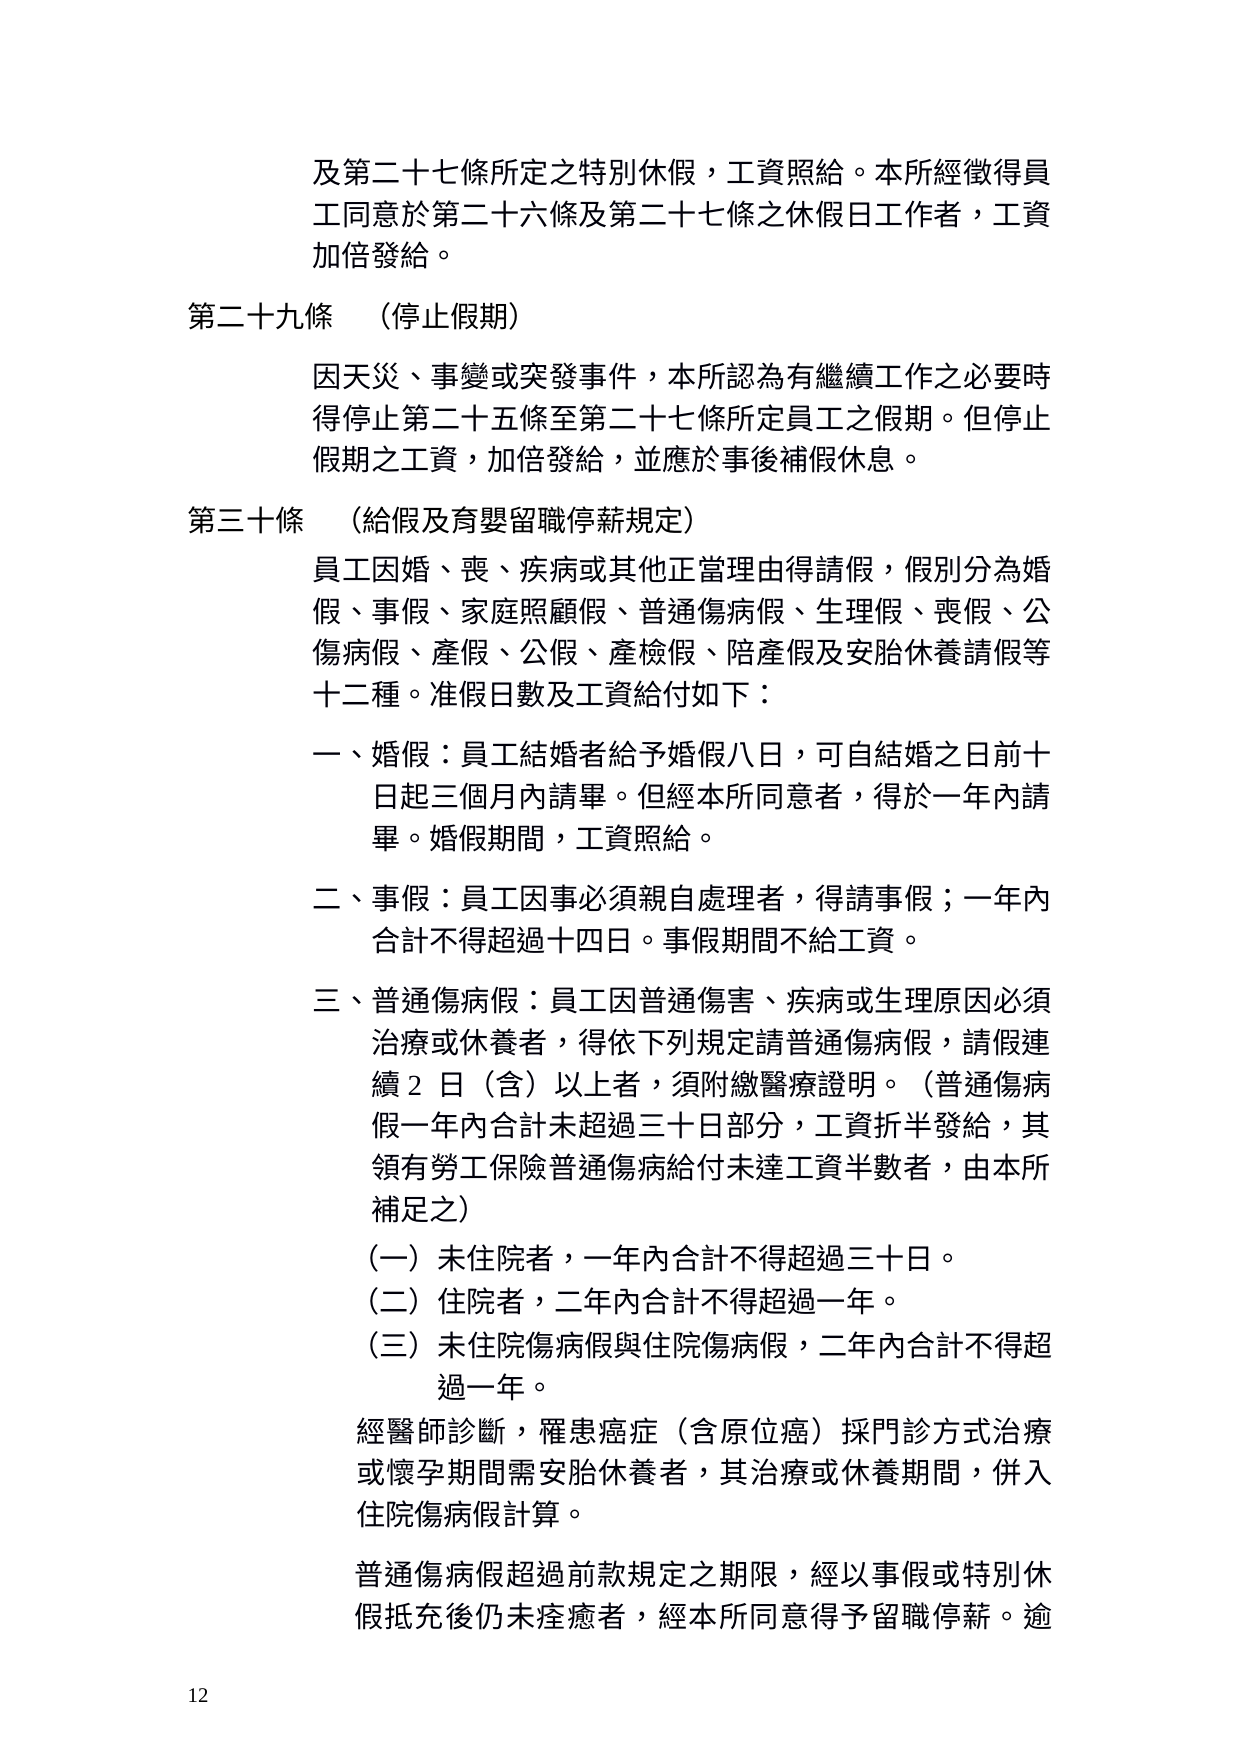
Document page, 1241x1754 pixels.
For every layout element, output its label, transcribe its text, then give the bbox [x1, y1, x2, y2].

text 及第二十七條所定之特別休假，工資照給。本所經徵得員工同意於第二十六條及第二十七條之休假日工作者，工資加倍發給。 [312, 150, 1053, 275]
text 第二十九條 （停止假期） [187, 294, 1053, 335]
text 第三十條 （給假及育嬰留職停薪規定） [187, 498, 1053, 539]
text 因天災、事變或突發事件，本所認為有繼續工作之必要時，得停止第二十五條至第二十七條所定員工之假期。但停止假期之工資，加倍發給，並應於事後補假休息。 [312, 354, 1053, 479]
text （二）住院者，二年內合計不得超過一年。 [350, 1279, 1053, 1321]
text 普通傷病假超過前款規定之期限，經以事假或特別休假抵充後仍未痊癒者，經本所同意得予留職停薪。逾 [354, 1552, 1053, 1636]
text 二、事假：員工因事必須親自處理者，得請事假；一年內合計不得超過十四日。事假期間不給工資。 [312, 876, 1053, 959]
text （三）未住院傷病假與住院傷病假，二年內合計不得超過一年。 [350, 1323, 1053, 1407]
text 經醫師診斷，罹患癌症（含原位癌）採門診方式治療或懷孕期間需安胎休養者，其治療或休養期間，併入住院傷病假計算。 [356, 1409, 1053, 1534]
text 員工因婚、喪、疾病或其他正當理由得請假，假別分為婚假、事假、家庭照顧假、普通傷病假、生理假、喪假、公傷病假、產假、公假、產檢假、陪產假及安胎休養請假等十二種。准假日數及工資給付如下： [312, 547, 1053, 714]
text 一、婚假：員工結婚者給予婚假八日，可自結婚之日前十日起三個月內請畢。但經本所同意者，得於一年內請畢。婚假期間，工資照給。 [312, 732, 1053, 857]
text （一）未住院者，一年內合計不得超過三十日。 [350, 1236, 1053, 1277]
text 三、普通傷病假：員工因普通傷害、疾病或生理原因必須治療或休養者，得依下列規定請普通傷病假，請假連續 2 日（含）以上者，須附繳醫療證明。（普通傷病假一年內合計未超過三十日部分，工資折半發給，其領有勞工保險普通傷病給付未達工資半數者，由本所補足之） [312, 978, 1053, 1228]
